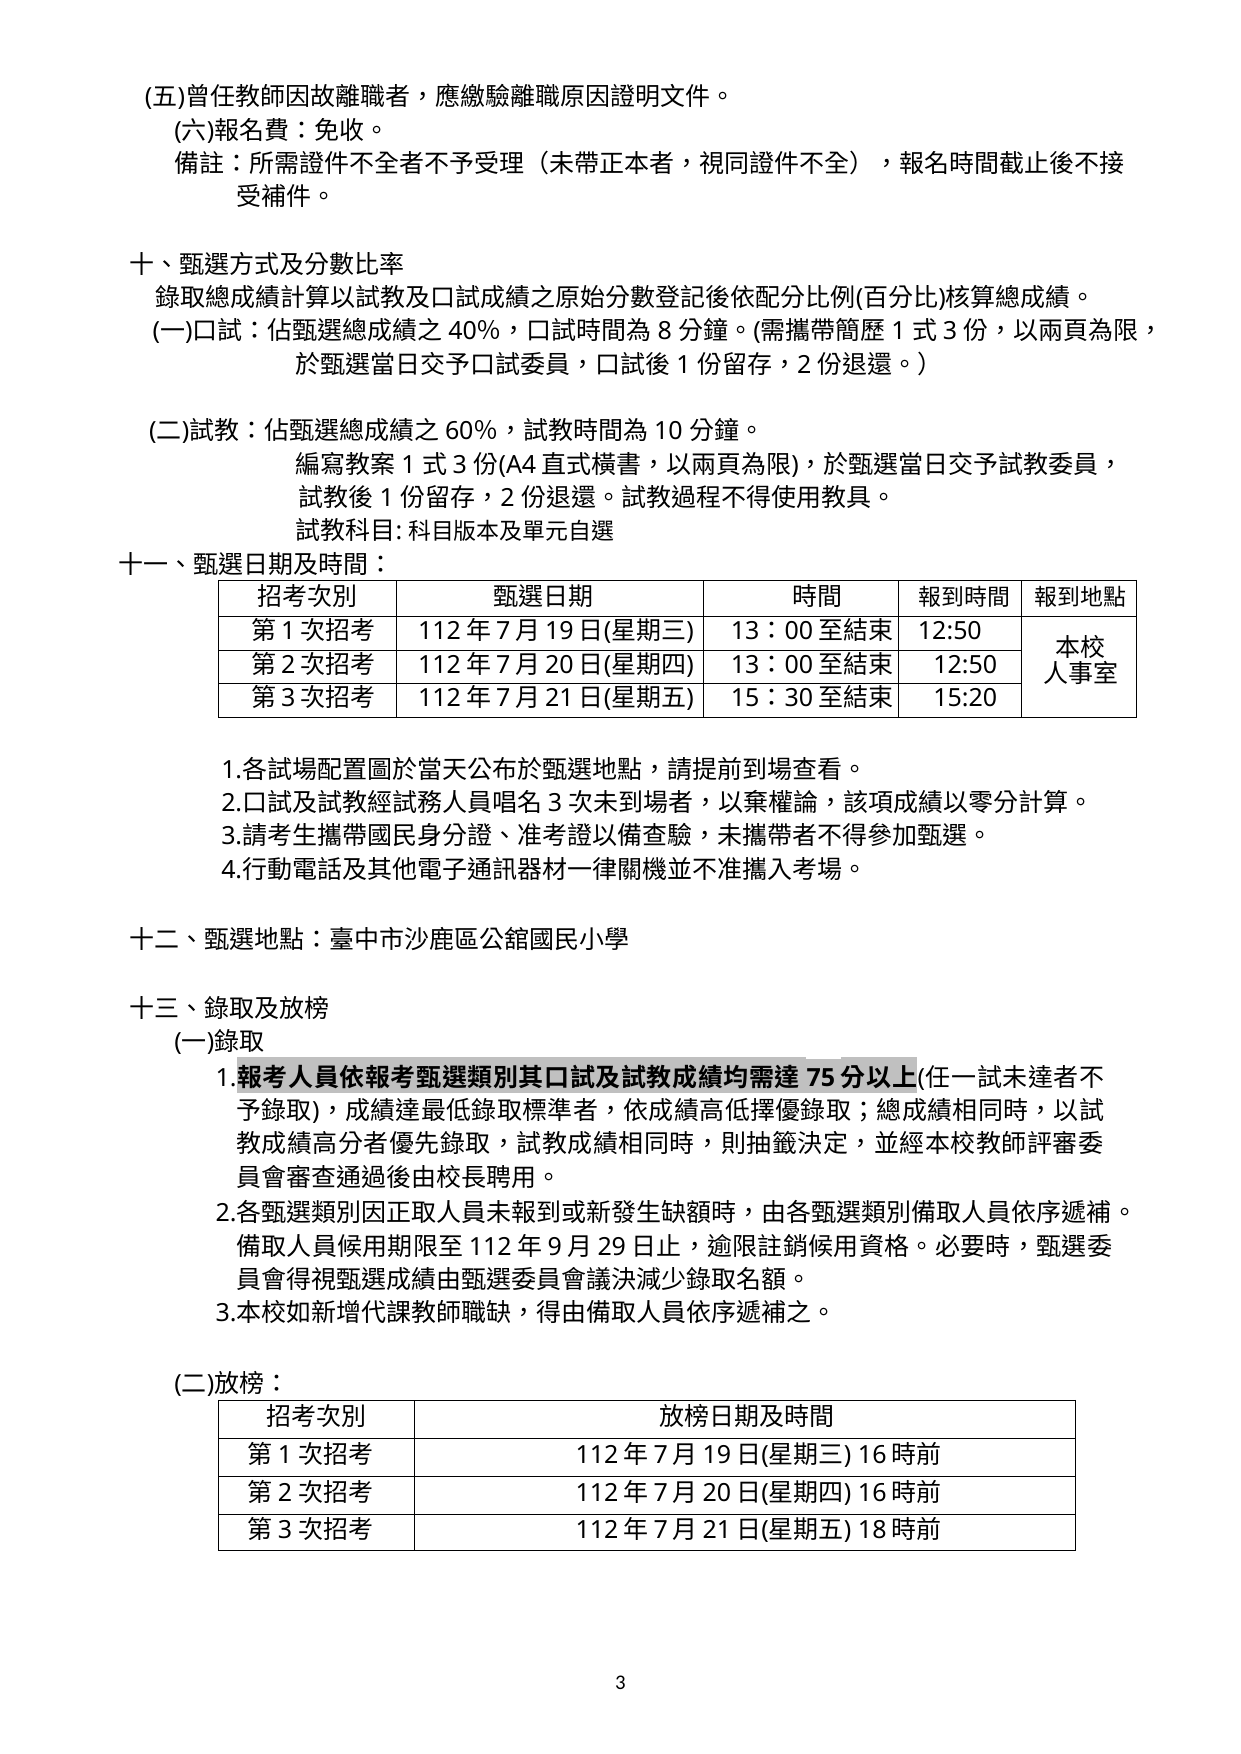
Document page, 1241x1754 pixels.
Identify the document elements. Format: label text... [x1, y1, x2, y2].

table_cell 112年7月19日(星期三) 16時前 [415, 1439, 1075, 1476]
text 十一、甄選日期及時間： [118, 546, 1177, 580]
table_cell 13：00至結束 [704, 651, 898, 683]
text (五)曾任教師因故離職者，應繳驗離職原因證明文件。 [103, 79, 1124, 112]
table_header 放榜日期及時間 [415, 1401, 1075, 1438]
table_cell 第 2 次招考 [219, 1477, 414, 1513]
table_cell 第3次招考 [219, 684, 396, 717]
text 編寫教案 1 式 3 份(A4直式橫書，以兩頁為限)，於甄選當日交予試教委員，試教後 1 份留存，2 份退還。試教過程不得使用教具。 [295, 446, 1134, 513]
text 1.報考人員依報考甄選類別其口試及試教成績均需達75分以上(任一試未達者不予錄取)，成績達最低錄取標準者，依成績高低擇優錄取；總成績相同時，以試教成績高分者優先錄取，試教成績相同時，則抽籤決定，並經本校教師評審委員會審查通過後由校長聘用。 [215, 1059, 1105, 1193]
table_cell 第2次招考 [219, 651, 396, 683]
text (六)報名費：免收。 [174, 112, 1124, 146]
table_cell 112年7月19日(星期三) [397, 617, 703, 650]
text (二)試教：佔甄選總成績之 60％，試教時間為 10 分鐘。 [129, 413, 1077, 446]
text 3.本校如新增代課教師職缺，得由備取人員依序遞補之。 [215, 1295, 1141, 1328]
table_header 招考次別 [219, 1401, 414, 1438]
text 2.口試及試教經試務人員唱名 3 次未到場者，以棄權論，該項成績以零分計算。 [221, 785, 1124, 818]
table_cell 15:20 [899, 684, 1021, 717]
text 試教科目: 科目版本及單元自選 [295, 513, 1124, 546]
table_header 時間 [704, 581, 898, 616]
table_header 招考次別 [219, 581, 396, 616]
text 4.行動電話及其他電子通訊器材一律關機並不准攜入考場。 [221, 851, 1124, 885]
text 3.請考生攜帶國民身分證、准考證以備查驗，未攜帶者不得參加甄選。 [221, 818, 1124, 851]
text (二)放榜： [174, 1363, 1124, 1400]
table_cell 13：00至結束 [704, 617, 898, 650]
table_header 甄選日期 [397, 581, 703, 616]
table_cell 12:50 [899, 651, 1021, 683]
table_cell 第1次招考 [219, 617, 396, 650]
text 1.各試場配置圖於當天公布於甄選地點，請提前到場查看。 [221, 751, 1124, 785]
table_cell 112年7月21日(星期五) 18時前 [415, 1515, 1075, 1550]
table_cell 112年7月20日(星期四) 16時前 [415, 1477, 1075, 1513]
table_cell 112年7月20日(星期四) [397, 651, 703, 683]
table_cell 15：30至結束 [704, 684, 898, 717]
text (一)錄取 [174, 1024, 1124, 1057]
text 2.各甄選類別因正取人員未報到或新發生缺額時，由各甄選類別備取人員依序遞補。備取人員候用期限至112年9月29日止，逾限註銷候用資格。必要時，甄選委員會得視甄選成績由甄選委員會議決減少錄取名額。 [215, 1195, 1112, 1295]
table_cell 12:50 [899, 617, 1021, 650]
table_header 報到時間 [899, 581, 1021, 616]
table_cell 第 1 次招考 [219, 1439, 414, 1476]
table_cell 112年7月21日(星期五) [397, 684, 703, 717]
table_header 報到地點 [1022, 581, 1136, 616]
text 十二、甄選地點：臺中市沙鹿區公舘國民小學 [129, 922, 897, 955]
text 十三、錄取及放榜 [129, 991, 1124, 1024]
text 十、甄選方式及分數比率 [129, 246, 1077, 280]
text 錄取總成績計算以試教及口試成績之原始分數登記後依配分比例(百分比)核算總成績。 [129, 280, 1134, 313]
table_cell 第 3 次招考 [219, 1515, 414, 1550]
text 備註：所需證件不全者不予受理（未帶正本者，視同證件不全），報名時間截止後不接受補件。 [174, 146, 1143, 212]
table_cell 本校 人事室 [1022, 617, 1136, 717]
text (一)口試：佔甄選總成績之 40％，口試時間為 8 分鐘。(需攜帶簡歷 1 式 3 份，以兩頁為限，於甄選當日交予口試委員，口試後 1 份留存，2 份退還。） [133, 313, 1149, 380]
